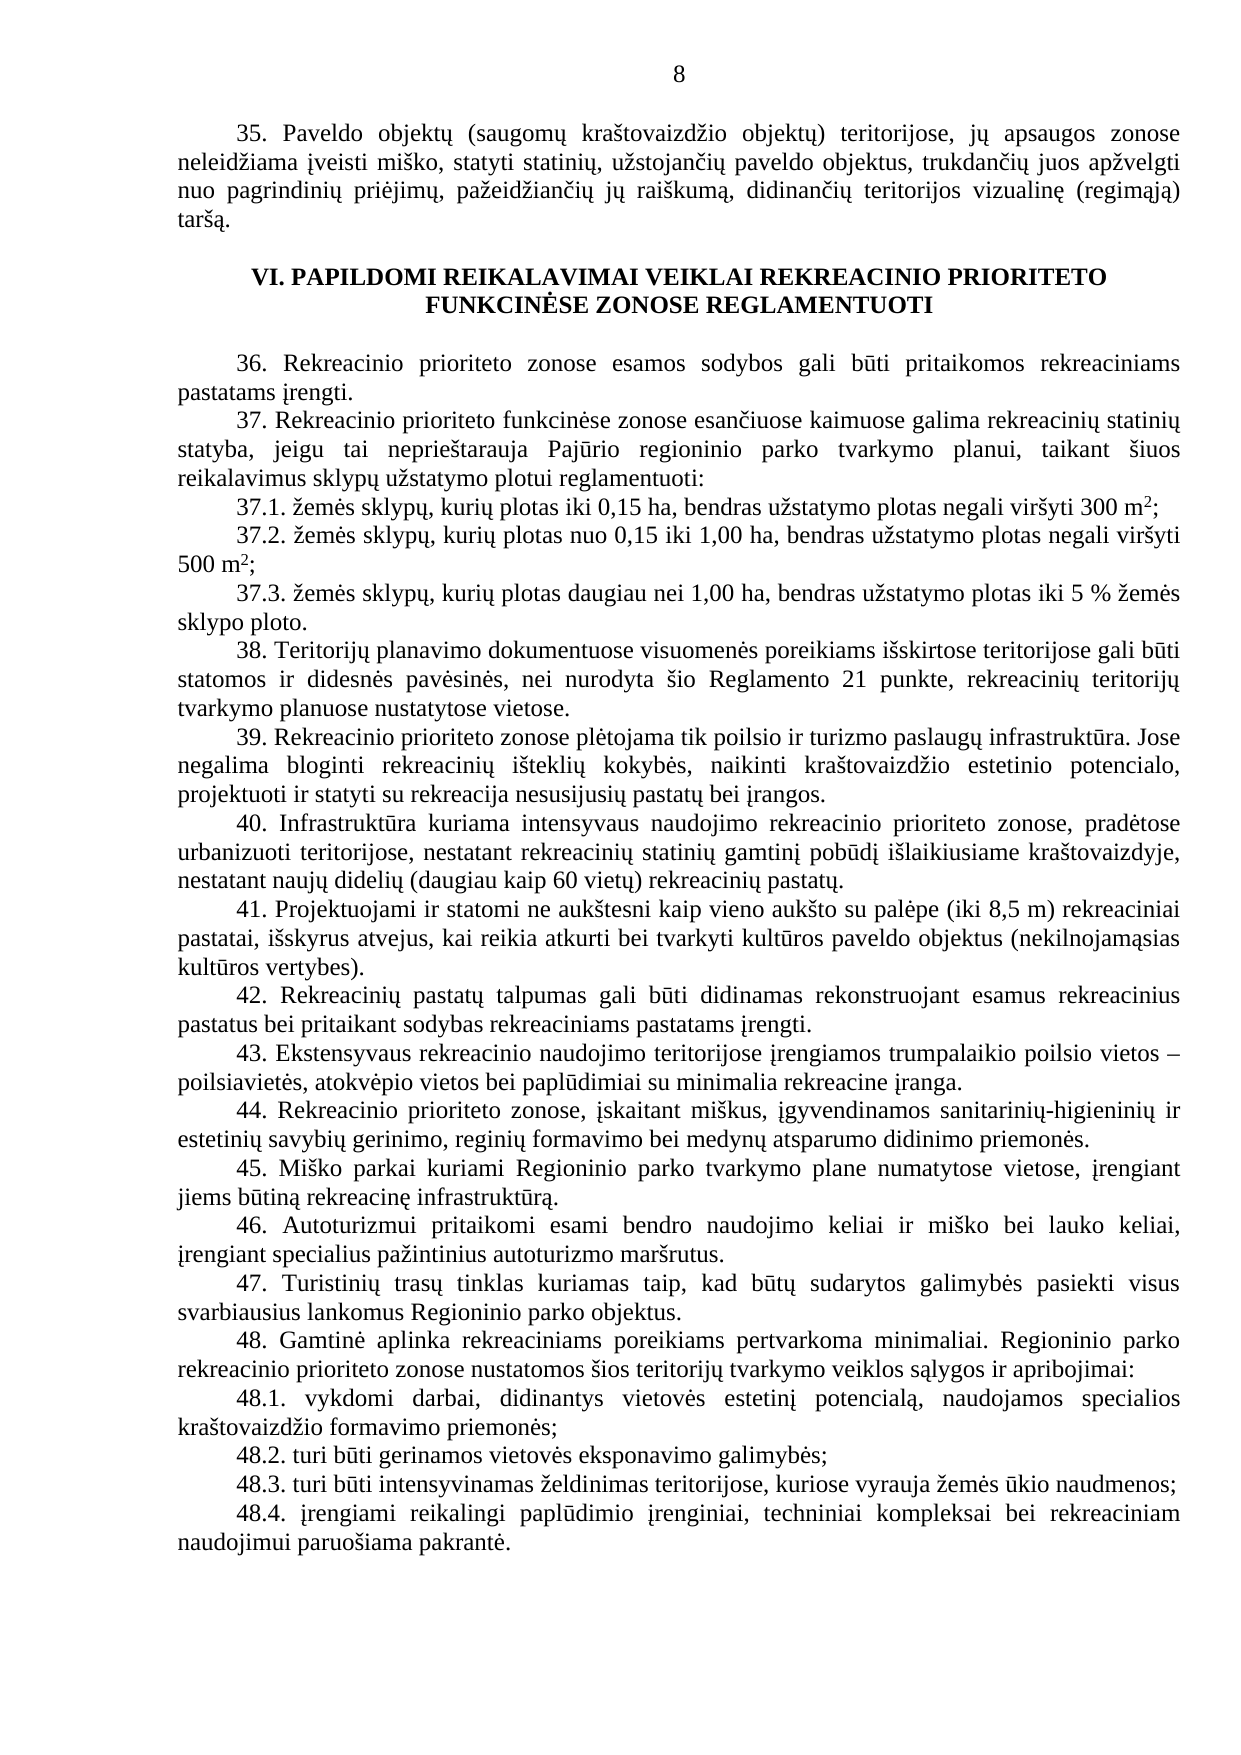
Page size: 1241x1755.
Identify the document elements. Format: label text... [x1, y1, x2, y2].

text 41. Projektuojami ir statomi ne aukštesni kaip vieno aukšto su palėpe (iki 8,5 m) rekreaciniai pastatai, išskyrus atvejus, kai reikia atkurti bei tvarkyti kultūros paveldo objektus (nekilnojamąsias kultūros vertybes). [177, 894, 1181, 981]
text 37.3. žemės sklypų, kurių plotas daugiau nei 1,00 ha, bendras užstatymo plotas iki 5 % žemės sklypo ploto. [177, 578, 1181, 636]
text 37. Rekreacinio prioriteto funkcinėse zonose esančiuose kaimuose galima rekreacinių statinių statyba, jeigu tai neprieštarauja Pajūrio regioninio parko tvarkymo planui, taikant šiuos reikalavimus sklypų užstatymo plotui reglamentuoti: [177, 406, 1181, 492]
text 37.2. žemės sklypų, kurių plotas nuo 0,15 iki 1,00 ha, bendras užstatymo plotas negali viršyti 500 m2; [177, 521, 1181, 578]
text 45. Miško parkai kuriami Regioninio parko tvarkymo plane numatytose vietose, įrengiant jiems būtiną rekreacinę infrastruktūrą. [177, 1153, 1181, 1211]
text 47. Turistinių trasų tinklas kuriamas taip, kad būtų sudarytos galimybės pasiekti visus svarbiausius lankomus Regioninio parko objektus. [177, 1268, 1181, 1326]
text 43. Ekstensyvaus rekreacinio naudojimo teritorijose įrengiamos trumpalaikio poilsio vietos – poilsiavietės, atokvėpio vietos bei paplūdimiai su minimalia rekreacine įranga. [177, 1038, 1181, 1096]
text 48.4. įrengiami reikalingi paplūdimio įrenginiai, techniniai kompleksai bei rekreaciniam naudojimui paruošiama pakrantė. [177, 1498, 1181, 1556]
text 36. Rekreacinio prioriteto zonose esamos sodybos gali būti pritaikomos rekreaciniams pastatams įrengti. [177, 348, 1181, 406]
text 44. Rekreacinio prioriteto zonose, įskaitant miškus, įgyvendinamos sanitarinių-higieninių ir estetinių savybių gerinimo, reginių formavimo bei medynų atsparumo didinimo priemonės. [177, 1096, 1181, 1153]
text 48. Gamtinė aplinka rekreaciniams poreikiams pertvarkoma minimaliai. Regioninio parko rekreacinio prioriteto zonose nustatomos šios teritorijų tvarkymo veiklos sąlygos ir apribojimai: [177, 1326, 1181, 1383]
text 48.2. turi būti gerinamos vietovės eksponavimo galimybės; [177, 1441, 1181, 1469]
text 48.3. turi būti intensyvinamas želdinimas teritorijose, kuriose vyrauja žemės ūkio naudmenos; [177, 1469, 1181, 1498]
text 40. Infrastruktūra kuriama intensyvaus naudojimo rekreacinio prioriteto zonose, pradėtose urbanizuoti teritorijose, nestatant rekreacinių statinių gamtinį pobūdį išlaikiusiame kraštovaizdyje, nestatant naujų didelių (daugiau kaip 60 vietų) rekreacinių pastatų. [177, 808, 1181, 894]
text 35. Paveldo objektų (saugomų kraštovaizdžio objektų) teritorijose, jų apsaugos zonose neleidžiama įveisti miško, statyti statinių, užstojančių paveldo objektus, trukdančių juos apžvelgti nuo pagrindinių priėjimų, pažeidžiančių jų raiškumą, didinančių teritorijos vizualinę (regimąją) taršą. [177, 118, 1181, 233]
text 39. Rekreacinio prioriteto zonose plėtojama tik poilsio ir turizmo paslaugų infrastruktūra. Jose negalima bloginti rekreacinių išteklių kokybės, naikinti kraštovaizdžio estetinio potencialo, projektuoti ir statyti su rekreacija nesusijusių pastatų bei įrangos. [177, 722, 1181, 808]
text 48.1. vykdomi darbai, didinantys vietovės estetinį potencialą, naudojamos specialios kraštovaizdžio formavimo priemonės; [177, 1383, 1181, 1441]
text VI. PAPILDOMI REIKALAVIMAI VEIKLAI REKREACINIO PRIORITETO FUNKCINĖSE ZONOSE REGLAMENTUOTI [177, 262, 1181, 319]
text 46. Autoturizmui pritaikomi esami bendro naudojimo keliai ir miško bei lauko keliai, įrengiant specialius pažintinius autoturizmo maršrutus. [177, 1211, 1181, 1268]
text 38. Teritorijų planavimo dokumentuose visuomenės poreikiams išskirtose teritorijose gali būti statomos ir didesnės pavėsinės, nei nurodyta šio Reglamento 21 punkte, rekreacinių teritorijų tvarkymo planuose nustatytose vietose. [177, 636, 1181, 722]
text 37.1. žemės sklypų, kurių plotas iki 0,15 ha, bendras užstatymo plotas negali viršyti 300 m2; [177, 492, 1181, 521]
text 42. Rekreacinių pastatų talpumas gali būti didinamas rekonstruojant esamus rekreacinius pastatus bei pritaikant sodybas rekreaciniams pastatams įrengti. [177, 981, 1181, 1038]
